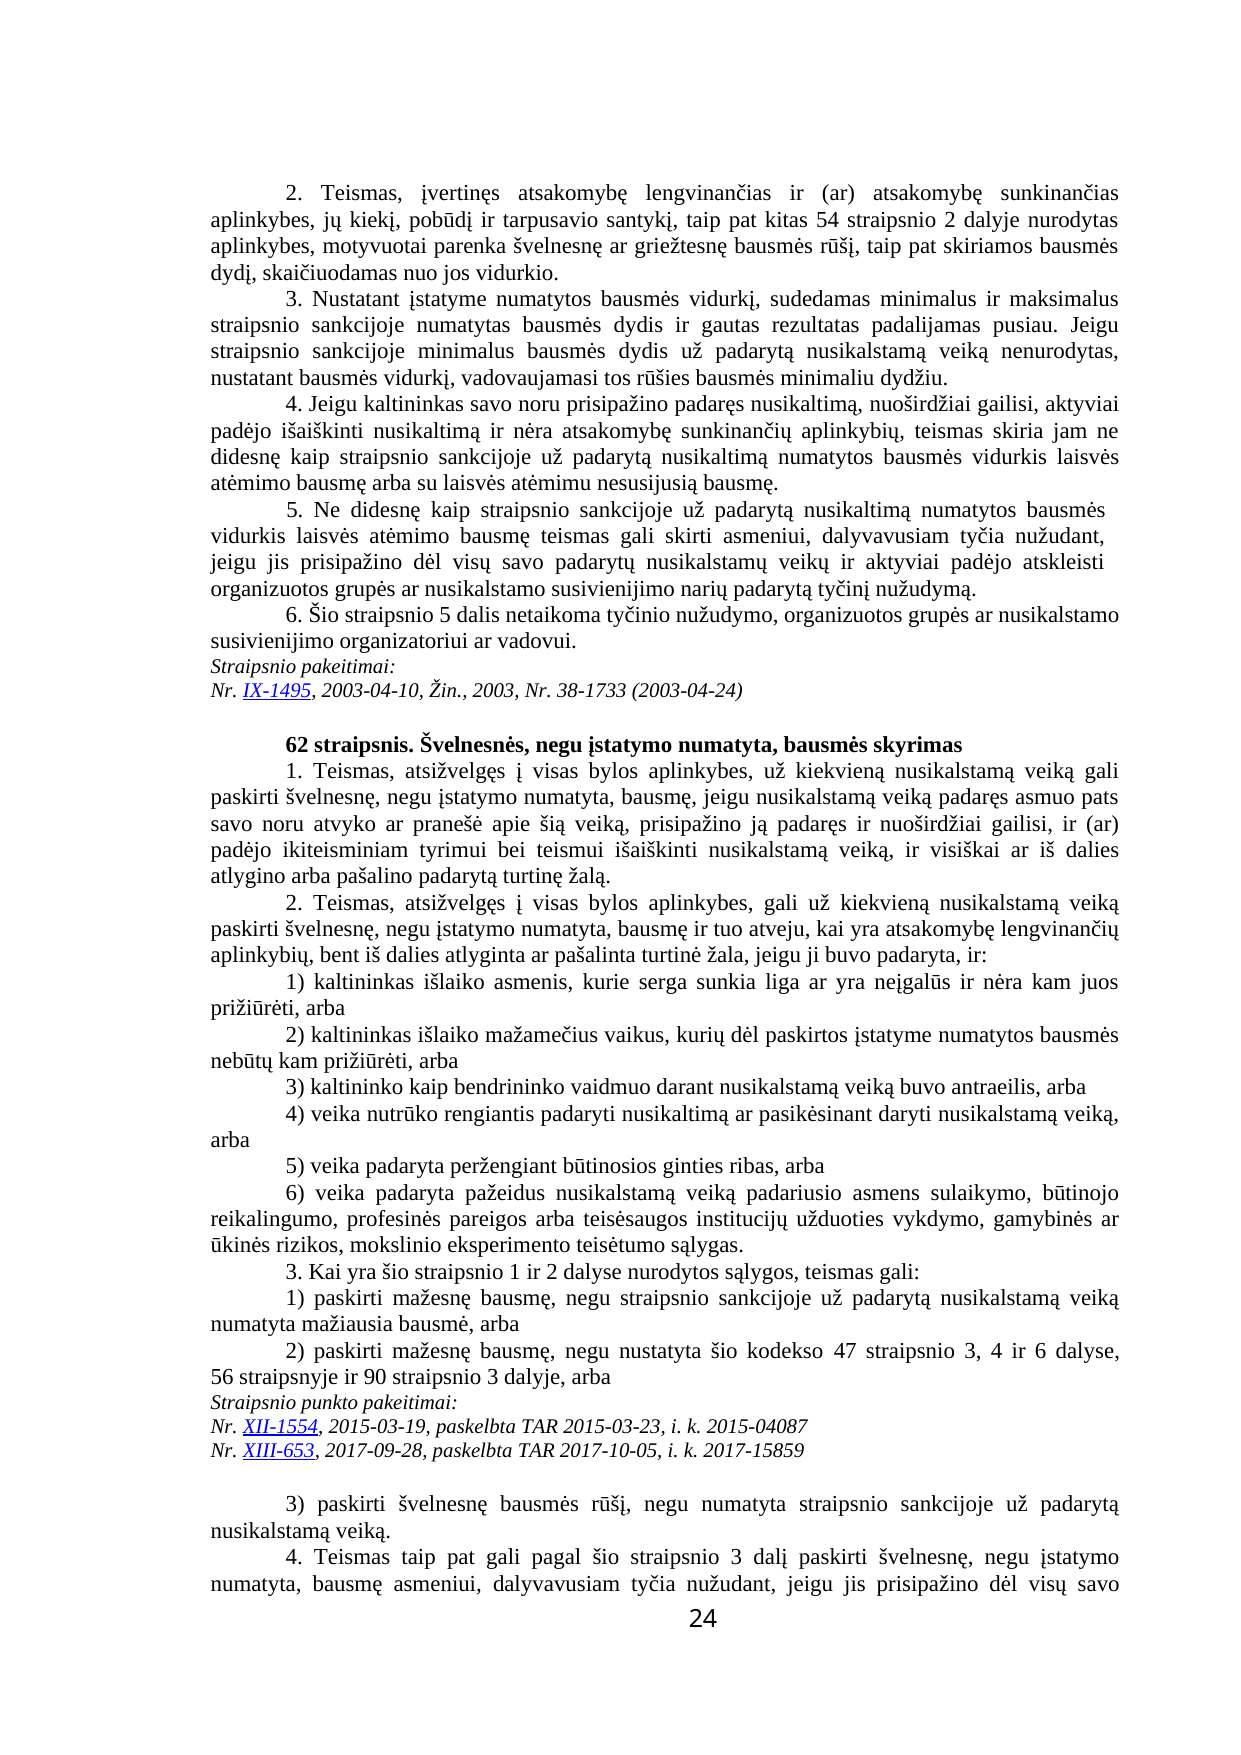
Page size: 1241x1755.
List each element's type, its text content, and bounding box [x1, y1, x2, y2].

text 4. Jeigu kaltininkas savo noru prisipažino padaręs nusikaltimą, nuoširdžiai gailisi, aktyviai padėjo išaiškinti nusikaltimą ir nėra atsakomybę sunkinančių aplinkybių, teismas skiria jam ne didesnę kaip straipsnio sankcijoje už padarytą nusikaltimą numatytos bausmės vidurkis laisvės atėmimo bausmę arba su laisvės atėmimu nesusijusią bausmę. [210, 390, 1120, 496]
text Nr. XIII-653, 2017-09-28, paskelbta TAR 2017-10-05, i. k. 2017-15859 [210, 1438, 1120, 1462]
text 1) kaltininkas išlaiko asmenis, kurie serga sunkia liga ar yra neįgalūs ir nėra kam juos prižiūrėti, arba [210, 968, 1120, 1021]
text 2) paskirti mažesnę bausmę, negu nustatyta šio kodekso 47 straipsnio 3, 4 ir 6 dalyse, 56 straipsnyje ir 90 straipsnio 3 dalyje, arba [210, 1337, 1120, 1389]
text Nr. IX-1495, 2003-04-10, Žin., 2003, Nr. 38-1733 (2003-04-24) [210, 678, 1120, 702]
text 3. Nustatant įstatyme numatytos bausmės vidurkį, sudedamas minimalus ir maksimalus straipsnio sankcijoje numatytas bausmės dydis ir gautas rezultatas padalijamas pusiau. Jeigu straipsnio sankcijoje minimalus bausmės dydis už padarytą nusikalstamą veiką nenurodytas, nustatant bausmės vidurkį, vadovaujamasi tos rūšies bausmės minimaliu dydžiu. [210, 285, 1120, 390]
text 2) kaltininkas išlaiko mažamečius vaikus, kurių dėl paskirtos įstatyme numatytos bausmės nebūtų kam prižiūrėti, arba [210, 1021, 1120, 1073]
text 5. Ne didesnę kaip straipsnio sankcijoje už padarytą nusikaltimą numatytos bausmės vidurkis laisvės atėmimo bausmę teismas gali skirti asmeniui, dalyvavusiam tyčia nužudant, jeigu jis prisipažino dėl visų savo padarytų nusikalstamų veikų ir aktyviai padėjo atskleisti organizuotos grupės ar nusikalstamo susivienijimo narių padarytą tyčinį nužudymą. [210, 496, 1106, 601]
text Nr. XII-1554, 2015-03-19, paskelbta TAR 2015-03-23, i. k. 2015-04087 [210, 1414, 1120, 1438]
text 3) kaltininko kaip bendrininko vaidmuo darant nusikalstamą veiką buvo antraeilis, arba [210, 1073, 1120, 1100]
text 62 straipsnis. Švelnesnės, negu įstatymo numatyta, bausmės skyrimas [210, 731, 1120, 757]
text Straipsnio punkto pakeitimai: [210, 1389, 1120, 1414]
text Straipsnio pakeitimai: [210, 654, 1120, 678]
text 1. Teismas, atsižvelgęs į visas bylos aplinkybes, už kiekvieną nusikalstamą veiką gali paskirti švelnesnę, negu įstatymo numatyta, bausmę, jeigu nusikalstamą veiką padaręs asmuo pats savo noru atvyko ar pranešė apie šią veiką, prisipažino ją padaręs ir nuoširdžiai gailisi, ir (ar) padėjo ikiteisminiam tyrimui bei teismui išaiškinti nusikalstamą veiką, ir visiškai ar iš dalies atlygino arba pašalino padarytą turtinę žalą. [210, 757, 1120, 889]
text 5) veika padaryta peržengiant būtinosios ginties ribas, arba [210, 1152, 1120, 1179]
text 4. Teismas taip pat gali pagal šio straipsnio 3 dalį paskirti švelnesnę, negu įstatymo numatyta, bausmę asmeniui, dalyvavusiam tyčia nužudant, jeigu jis prisipažino dėl visų savo [210, 1543, 1120, 1596]
text 6) veika padaryta pažeidus nusikalstamą veiką padariusio asmens sulaikymo, būtinojo reikalingumo, profesinės pareigos arba teisėsaugos institucijų užduoties vykdymo, gamybinės ar ūkinės rizikos, mokslinio eksperimento teisėtumo sąlygas. [210, 1179, 1120, 1258]
text 3) paskirti švelnesnę bausmės rūšį, negu numatyta straipsnio sankcijoje už padarytą nusikalstamą veiką. [210, 1491, 1120, 1543]
text 3. Kai yra šio straipsnio 1 ir 2 dalyse nurodytos sąlygos, teismas gali: [210, 1258, 1120, 1284]
text 1) paskirti mažesnę bausmę, negu straipsnio sankcijoje už padarytą nusikalstamą veiką numatyta mažiausia bausmė, arba [210, 1284, 1120, 1337]
text 4) veika nutrūko rengiantis padaryti nusikaltimą ar pasikėsinant daryti nusikalstamą veiką, arba [210, 1100, 1120, 1152]
text 2. Teismas, atsižvelgęs į visas bylos aplinkybes, gali už kiekvieną nusikalstamą veiką paskirti švelnesnę, negu įstatymo numatyta, bausmę ir tuo atveju, kai yra atsakomybę lengvinančių aplinkybių, bent iš dalies atlyginta ar pašalinta turtinė žala, jeigu ji buvo padaryta, ir: [210, 889, 1120, 968]
text 2. Teismas, įvertinęs atsakomybę lengvinančias ir (ar) atsakomybę sunkinančias aplinkybes, jų kiekį, pobūdį ir tarpusavio santykį, taip pat kitas 54 straipsnio 2 dalyje nurodytas aplinkybes, motyvuotai parenka švelnesnę ar griežtesnę bausmės rūšį, taip pat skiriamos bausmės dydį, skaičiuodamas nuo jos vidurkio. [210, 179, 1120, 285]
text 6. Šio straipsnio 5 dalis netaikoma tyčinio nužudymo, organizuotos grupės ar nusikalstamo susivienijimo organizatoriui ar vadovui. [210, 601, 1120, 654]
